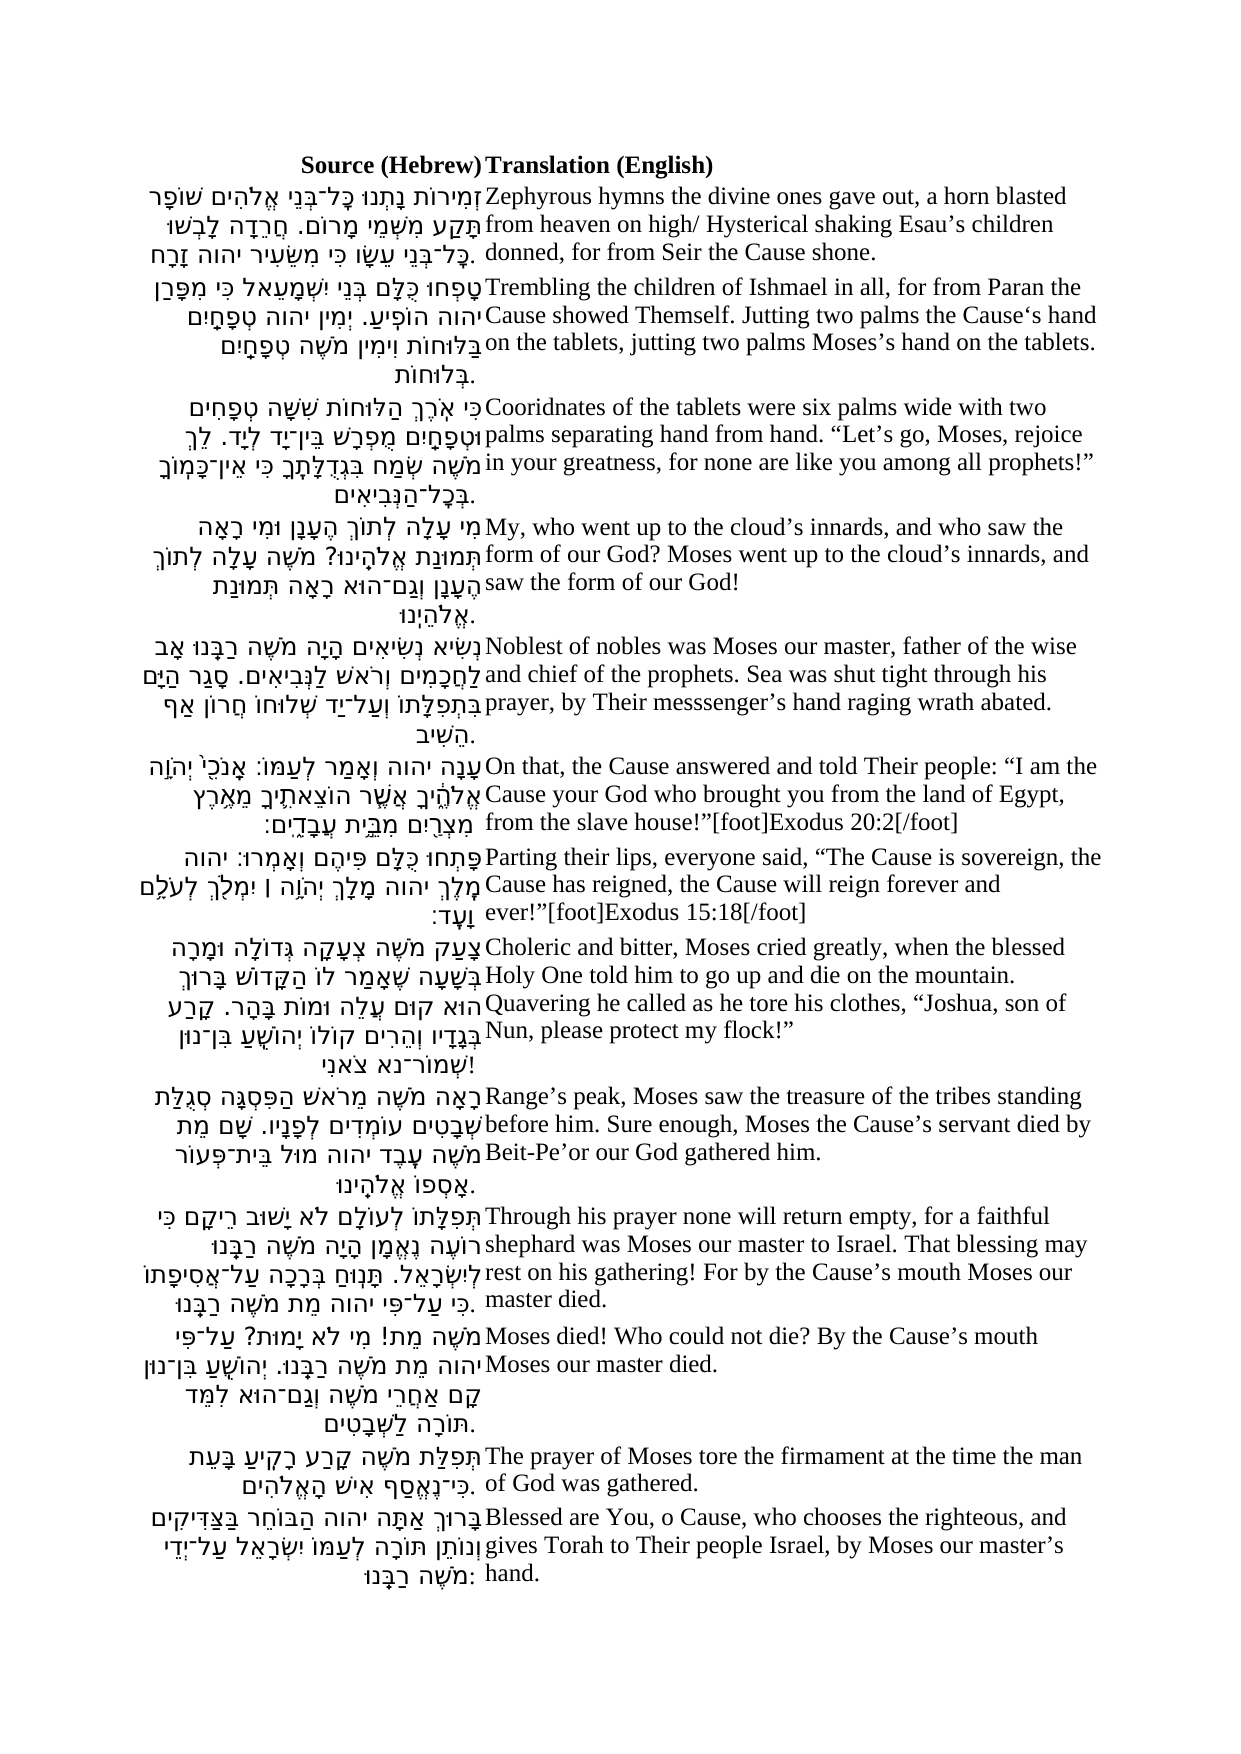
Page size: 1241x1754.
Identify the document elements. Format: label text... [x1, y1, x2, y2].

table_cell בָּרוּךְ אַתָּה יהוה הַבּוֹחֵר בַּצַּדִּיקִים וְנוֹתֵן תּוֹרָה לְעַמּוֹ יִשְׂרָאֵל עַל־יְדֵי מֹשֶׁה רַבֵּֽנוּ: [135, 1502, 483, 1592]
table_cell כִּי אֹֽרֶךְ הַלּוּחוֹת שִׁשָּׁה טְפָחִים וּטְפָחַֽיִם מֻפְרָשׁ בֵּין־יָד לְיָד. לֵךְ מֹשֶׁה שְׂמַח בִּגְדֻלָּתֶֽךָ כִּי אֵין־כָּמֽוֹךָ בְּכׇל־הַנְּבִיאִים. [135, 391, 483, 511]
table_cell Zephyrous hymns the divine ones gave out, a horn blasted from heaven on high/ Hysterical shaking Esau’s children donned, for from Seir the Cause shone. [483, 181, 1105, 271]
table_cell פָּתְחוּ כֻּלָּם פִּיהֶם וְאָמְרוּ׃ יהוה מֶֽלֶךְ יהוה מָלָךְ יְהֹוָ֥ה ׀ יִמְלֹ֖ךְ לְעֹלָ֥ם וָעֶֽד׃ [135, 841, 483, 932]
table_cell Range’s peak, Moses saw the treasure of the tribes standing before him. Sure enough, Moses the Cause’s servant died by Beit-Pe’or our God gathered him. [483, 1081, 1105, 1201]
table_cell The prayer of Moses tore the firmament at the time the man of God was gathered. [483, 1440, 1105, 1502]
table_cell My, who went up to the cloud’s innards, and who saw the form of our God? Moses went up to the cloud’s innards, and saw the form of our God! [483, 511, 1105, 631]
table_cell Parting their lips, everyone said, “The Cause is sovereign, the Cause has reigned, the Cause will reign forever and ever!”[foot]Exodus 15:18[/foot] [483, 841, 1105, 932]
table_cell Trembling the children of Ishmael in all, for from Paran the Cause showed Themself. Jutting two palms the Cause‘s hand on the tablets, jutting two palms Moses’s hand on the tablets. [483, 271, 1105, 391]
table_cell Noblest of nobles was Moses our master, father of the wise and chief of the prophets. Sea was shut tight through his prayer, by Their messsenger’s hand raging wrath abated. [483, 631, 1105, 751]
table_cell זְמִירוֹת נָתְנוּ כׇּל־בְּנֵי אֱלֹהִים שׁוֹפָר תָּקַע מִשְּׁמֵי מָרוֹם. חֲרֵדָה לָבְשׁוּ כׇּל־בְּנֵי עֵשָׂו כִּי מִשֵּׂעִיר יהוה זָרָח. [135, 181, 483, 271]
table_cell טָפְחוּ כֻּלָּם בְּנֵי יִשְׁמָעֵאל כִּי מִפָּרַן יהוה הוֹפִֽיעַ. יְמִין יהוה טְפָחַֽיִם בַּלּוּחוֹת וִימִין מֹשֶׁה טְפָחַֽיִם בְּלוּחוֹת. [135, 271, 483, 391]
table_cell עָנָה יהוה וְאָמַר לְעַמּוֹ׃ אָֽנֹכִ֖י֙ יְהֹוָ֣ה אֱלֹהֶ֑֔יךָ אֲשֶׁ֧ר הוֹצֵאתִ֛יךָ מֵאֶ֥רֶץ מִצְרַ֖יִם מִבֵּ֣֥ית עֲבָדִ֑͏ֽים׃ [135, 751, 483, 841]
table_cell מֹשֶׁה מֵת! מִי לֹא יָמוּת? עַל־פִּי יהוה מֵת מֹשֶׁה רַבֵּֽנוּ. יְהוֹשֻֽׁעַ בִּן־נוּן קָם אַחֲרֵי מֹשֶׁה וְגַם־הוּא לִמֵּד תּוֹרָה לַשְּׁבָטִים. [135, 1320, 483, 1440]
table_cell רָאָה מֹשֶׁה מֵרֹאשׁ הַפִּסְגָּה סְגֻלַּת שְׁבָטִים עוֹמְדִים לְפָנָיו. שָׁם מֵת מֹשֶׁה עֶֽבֶד יהוה מוּל בֵּית־פְּעוֹר אָסְפוֹ אֱלֹהֵֽינוּ. [135, 1081, 483, 1201]
table_cell מִי עָלָה לְתוֹךְ הֶעָנָן וּמִי רָאָה תְּמוּנַת אֱלֹהֵֽינוּ? מֹשֶׁה עָלָה לְתוֹךְ הֶעָנָן וְגַם־הוּא רָאָה תְּמוּנַת אֱלֹהֵיֽנוּ. [135, 511, 483, 631]
table_cell Choleric and bitter, Moses cried greatly, when the blessed Holy One told him to go up and die on the mountain. Quavering he called as he tore his clothes, “Joshua, son of Nun, please protect my flock!” [483, 932, 1105, 1081]
table_cell תְּפִלַּת מֹשֶׁה קָרַע רָקִֽיעַ בָּעֵת כִּי־נֶאֱסַף אִישׁ הָאֱלֹהִים. [135, 1440, 483, 1502]
table_cell Through his prayer none will return empty, for a faithful shephard was Moses our master to Israel. That blessing may rest on his gathering! For by the Cause’s mouth Moses our master died. [483, 1201, 1105, 1320]
table_cell Cooridnates of the tablets were six palms wide with two palms separating hand from hand. “Let’s go, Moses, rejoice in your greatness, for none are like you among all prophets!” [483, 391, 1105, 511]
table_cell תְּפִלָּתוֹ לְעוֹלָם לֹא יָשׁוּב רֵיקָם כִּי רוֹעֶה נֶאֱמָן הָיָה מֹשֶׁה רַבֵּֽנוּ לְיִשְׂרָאֵל. תָּנֽוּחַ בְּרָכָה עַל־אֲסִיפָתוֹ כִּי עַל־פִּי יהוה מֵת מֹשֶׁה רַבֵּֽנוּ. [135, 1201, 483, 1320]
table_cell On that, the Cause answered and told Their people: “I am the Cause your God who brought you from the land of Egypt, from the slave house!”[foot]Exodus 20:2[/foot] [483, 751, 1105, 841]
table_cell צָעַק מֹשֶׁה צְעָקָה גְּדוֹלָה וּמָרָה בְּשָׁעָה שֶׁאָמַר לוֹ הַקָּדוֹשׁ בָּרוּךְ הוּא קוּם עֲלֵה וּמוֹת בָּהָר. קָרַע בְּגָדָיו וְהֵרִים קוֹלוֹ יְהוֹשֻֽׁעַ בִּן־נוּן שְׁמוֹר־נא צֹאנִי! [135, 932, 483, 1081]
table_cell Blessed are You, o Cause, who chooses the righteous, and gives Torah to Their people Israel, by Moses our master’s hand. [483, 1502, 1105, 1592]
table_header Translation (English) [483, 150, 1105, 181]
table_cell Moses died! Who could not die? By the Cause’s mouth Moses our master died. [483, 1320, 1105, 1440]
table_cell נְשִׂיא נְשִׂיאִים הָיָה מֹשֶׁה רַבֵּֽנוּ אָב לַחֲכָמִים וְרֹאשׁ לַנְּבִיאִים. סָגַר הַיָּם בִּתְפִלָּתוֹ וְעַל־יַד שְׁלוּחוֹ חֲרוֹן אַף הֵשִׁיב. [135, 631, 483, 751]
table_header Source (Hebrew) [135, 150, 483, 181]
